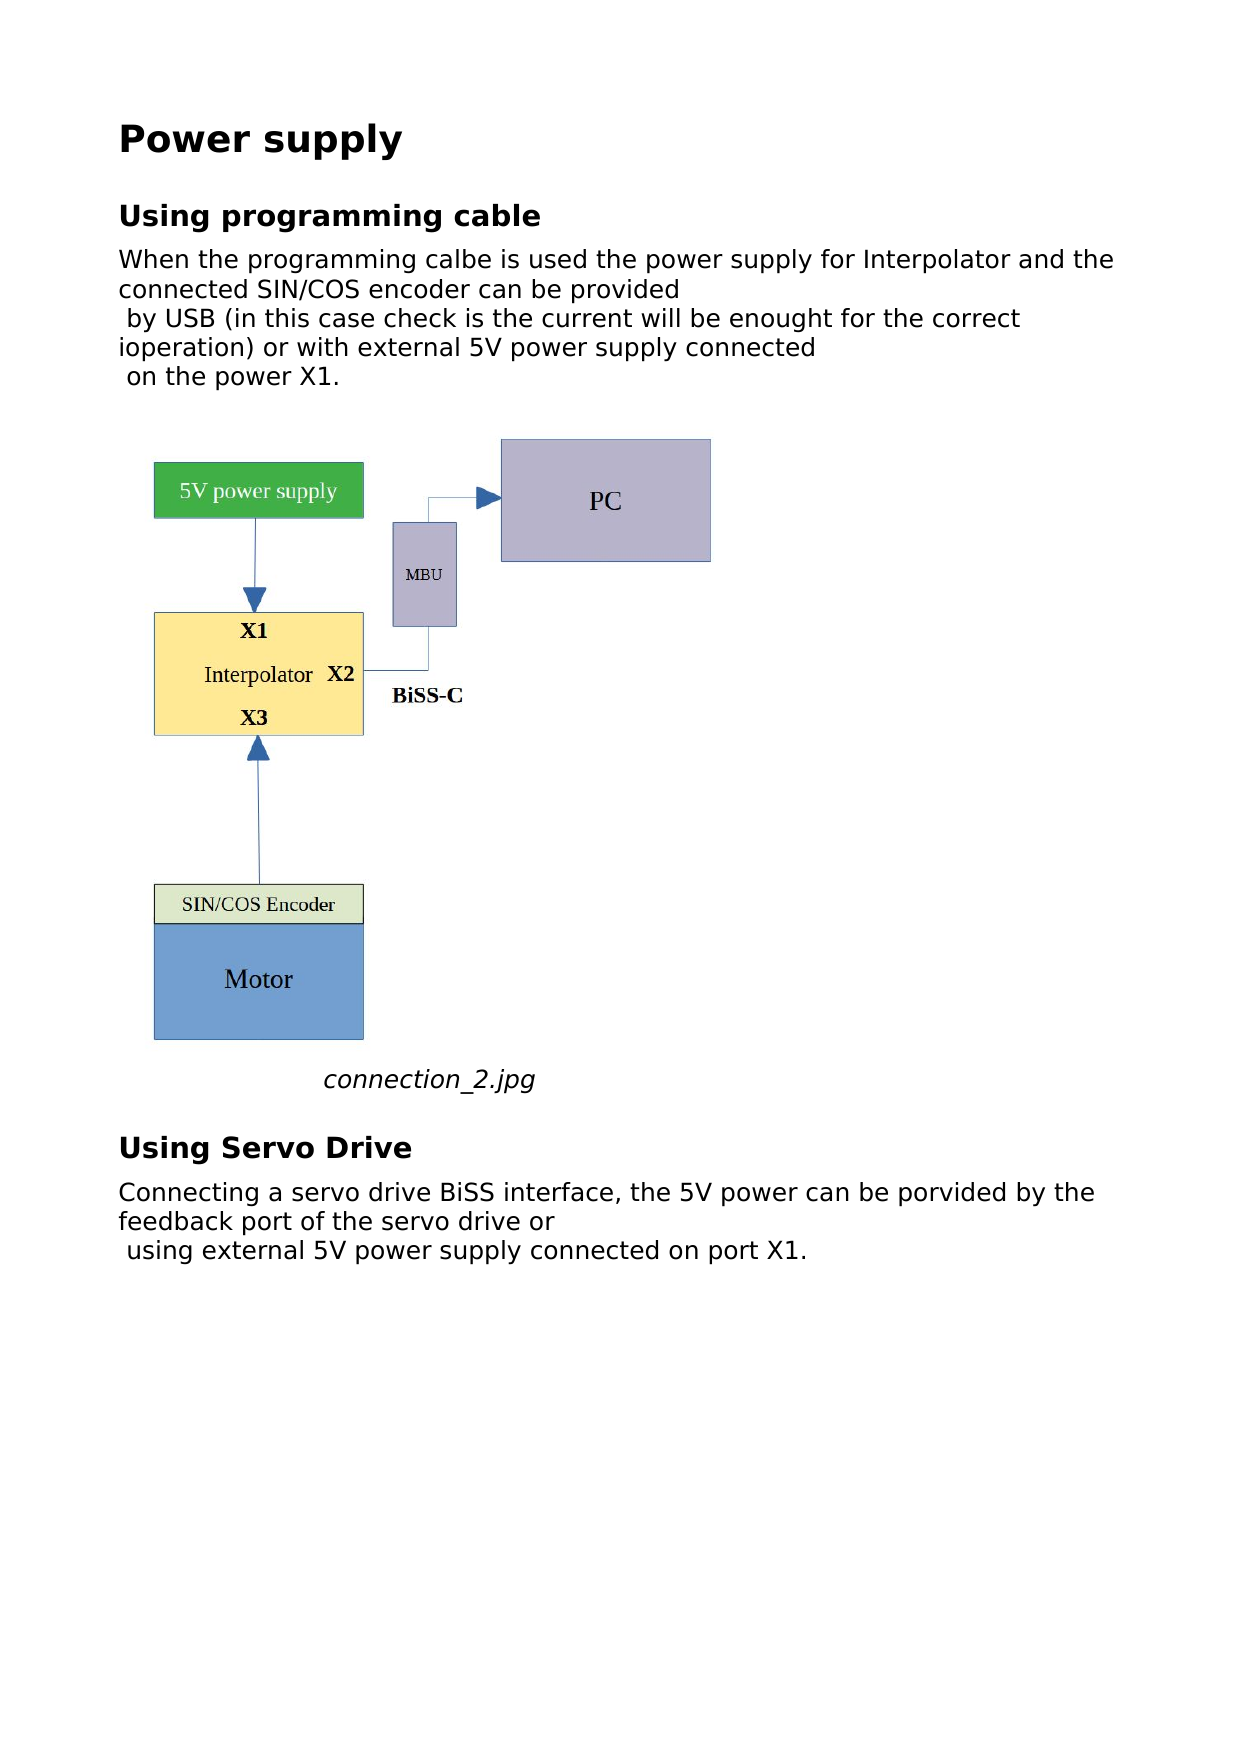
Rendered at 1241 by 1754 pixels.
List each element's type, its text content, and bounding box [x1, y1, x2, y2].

text When the programming calbe is used the power supply for Interpolator and the connected SIN/COS encoder can be provided by USB (in this case check is the current will be enought for the correct ioperation) or with external 5V power supply connected on the power X1. [118, 246, 1122, 392]
text Connecting a servo drive BiSS interface, the 5V power can be porvided by the feedback port of the servo drive or using external 5V power supply connected on port X1. [118, 1178, 1122, 1266]
subtitle Using programming cable [118, 199, 1122, 233]
text connection_2.jpg [118, 1065, 743, 1094]
subtitle Power supply [118, 118, 1122, 162]
subtitle Using Servo Drive [118, 1132, 1122, 1166]
picture [118, 416, 744, 1065]
